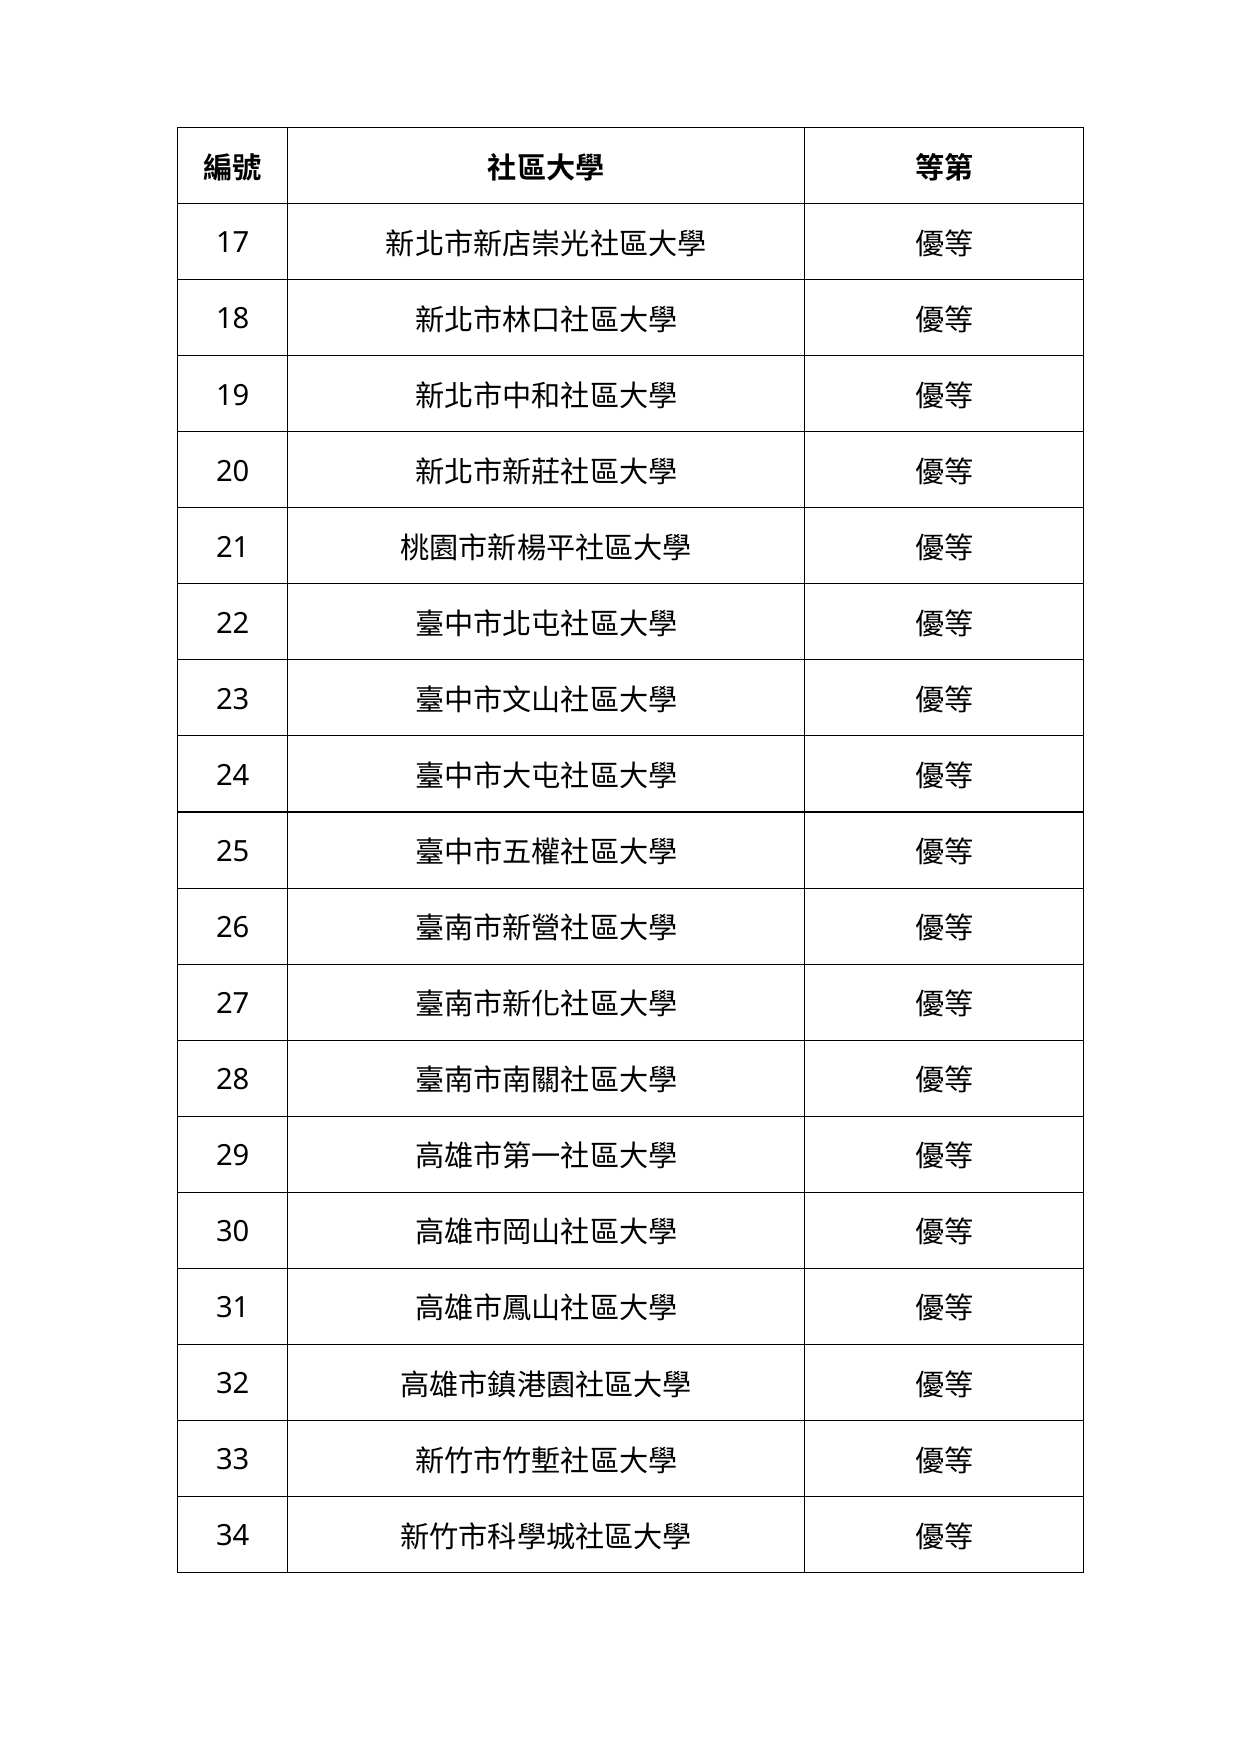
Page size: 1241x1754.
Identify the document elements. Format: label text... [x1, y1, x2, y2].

table_cell 新北市新店崇光社區大學 [288, 204, 804, 279]
table_cell 31 [178, 1269, 287, 1344]
table_cell 優等 [805, 1269, 1083, 1344]
table_cell 26 [178, 889, 287, 963]
table_cell 優等 [805, 1193, 1083, 1268]
table_cell 臺南市南關社區大學 [288, 1041, 804, 1116]
table_cell 優等 [805, 204, 1083, 279]
table_cell 臺中市大屯社區大學 [288, 736, 804, 811]
table_cell 優等 [805, 660, 1083, 735]
table_cell 優等 [805, 965, 1083, 1039]
table_cell 新竹市科學城社區大學 [288, 1497, 804, 1572]
table_cell 臺南市新化社區大學 [288, 965, 804, 1039]
table_header 編號 [178, 128, 287, 203]
table_cell 優等 [805, 1041, 1083, 1116]
table_header 等第 [805, 128, 1083, 203]
table_cell 臺中市五權社區大學 [288, 813, 804, 887]
table_cell 臺南市新營社區大學 [288, 889, 804, 963]
table_cell 新竹市竹塹社區大學 [288, 1421, 804, 1496]
table_cell 30 [178, 1193, 287, 1268]
table_cell 優等 [805, 889, 1083, 963]
table_cell 33 [178, 1421, 287, 1496]
table_cell 優等 [805, 1421, 1083, 1496]
table_cell 高雄市鎮港園社區大學 [288, 1345, 804, 1420]
table_cell 高雄市鳳山社區大學 [288, 1269, 804, 1344]
table_cell 優等 [805, 508, 1083, 583]
table_cell 優等 [805, 280, 1083, 355]
table_cell 優等 [805, 1345, 1083, 1420]
table_cell 新北市中和社區大學 [288, 356, 804, 431]
table_cell 優等 [805, 432, 1083, 507]
table_header 社區大學 [288, 128, 804, 203]
table_cell 臺中市文山社區大學 [288, 660, 804, 735]
table_cell 17 [178, 204, 287, 279]
table_cell 優等 [805, 813, 1083, 887]
table_cell 優等 [805, 1117, 1083, 1192]
table_cell 25 [178, 813, 287, 887]
table_cell 高雄市岡山社區大學 [288, 1193, 804, 1268]
table_cell 24 [178, 736, 287, 811]
table_cell 桃園市新楊平社區大學 [288, 508, 804, 583]
table_cell 29 [178, 1117, 287, 1192]
table_cell 優等 [805, 1497, 1083, 1572]
table_cell 32 [178, 1345, 287, 1420]
table_cell 21 [178, 508, 287, 583]
table_cell 高雄市第一社區大學 [288, 1117, 804, 1192]
table_cell 優等 [805, 356, 1083, 431]
table_cell 18 [178, 280, 287, 355]
table_cell 新北市新莊社區大學 [288, 432, 804, 507]
table_cell 臺中市北屯社區大學 [288, 584, 804, 659]
table_cell 28 [178, 1041, 287, 1116]
table_cell 19 [178, 356, 287, 431]
table_cell 優等 [805, 584, 1083, 659]
table_cell 20 [178, 432, 287, 507]
table_cell 22 [178, 584, 287, 659]
table_cell 34 [178, 1497, 287, 1572]
table_cell 23 [178, 660, 287, 735]
table_cell 27 [178, 965, 287, 1039]
table_cell 新北市林口社區大學 [288, 280, 804, 355]
table_cell 優等 [805, 736, 1083, 811]
